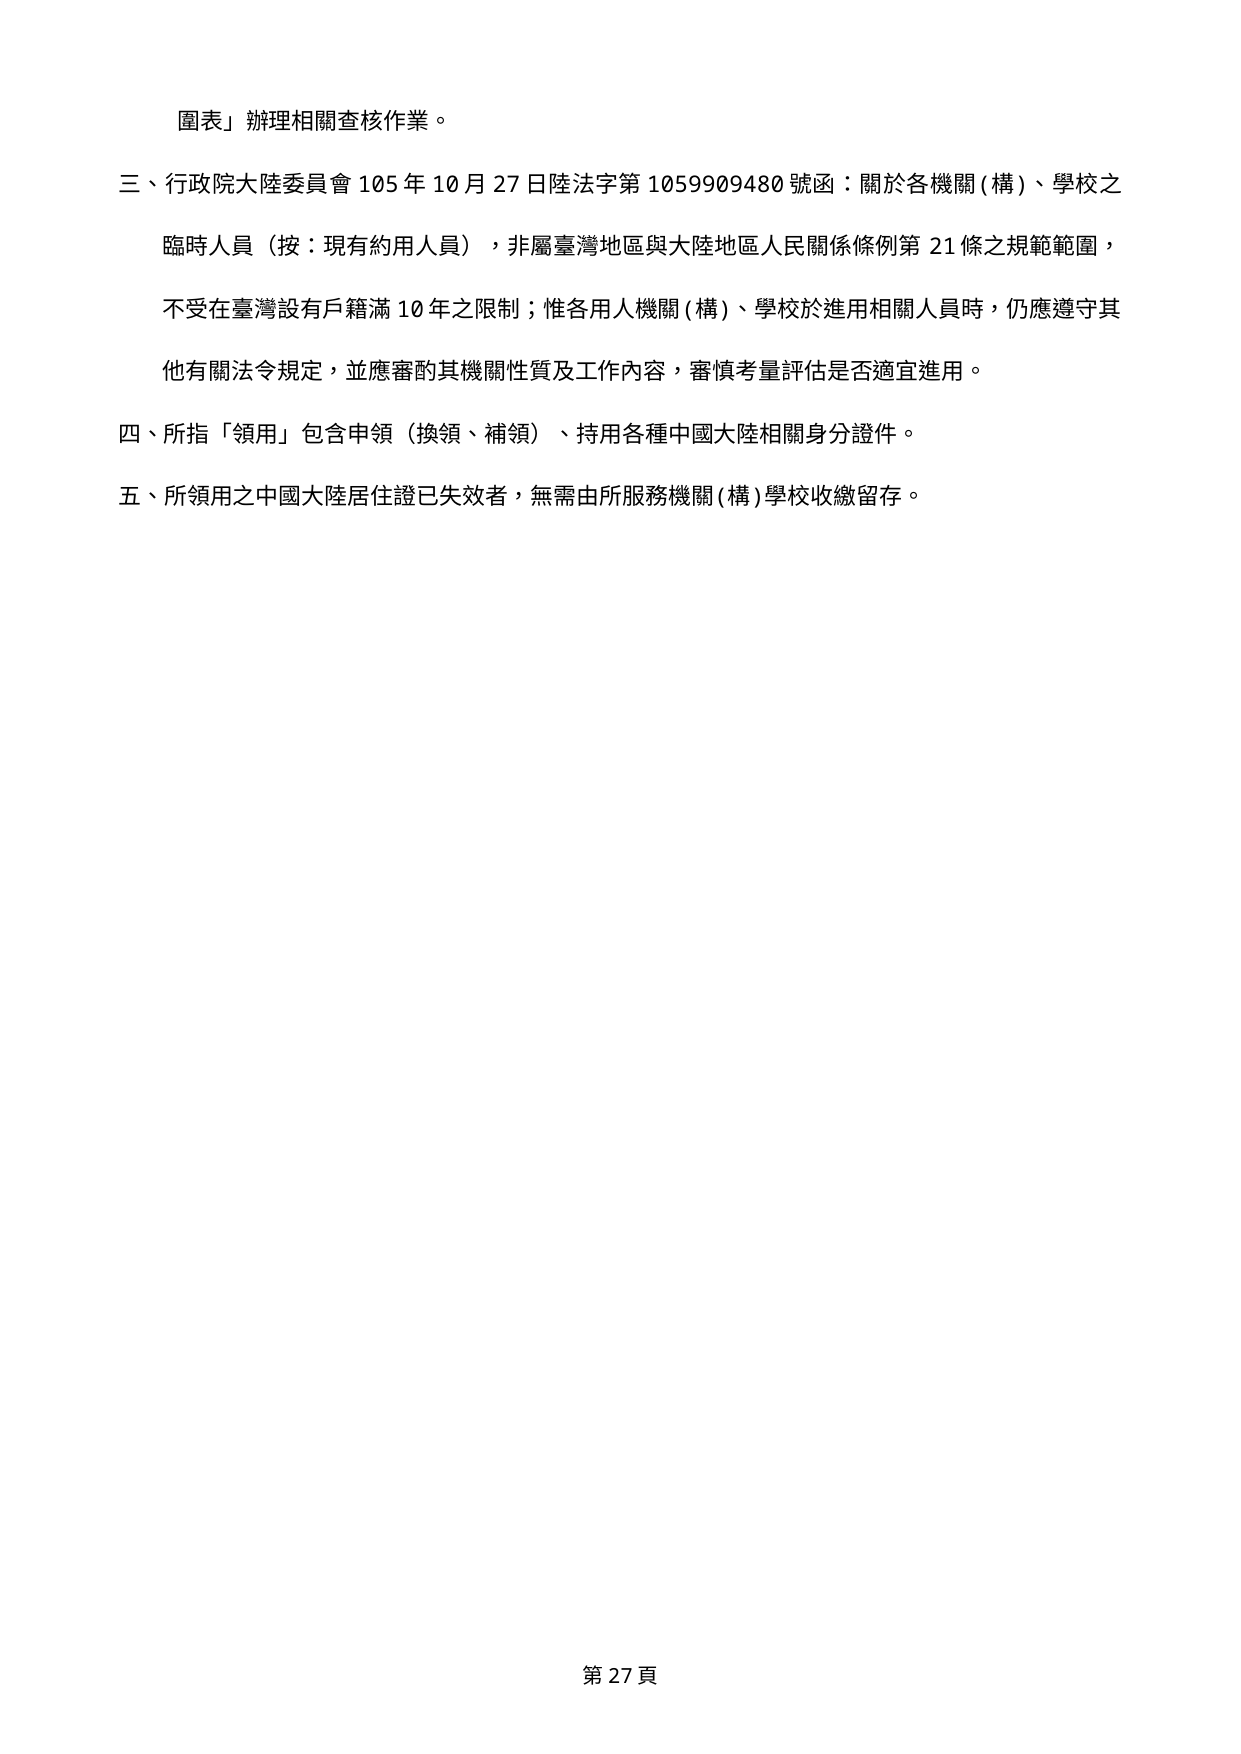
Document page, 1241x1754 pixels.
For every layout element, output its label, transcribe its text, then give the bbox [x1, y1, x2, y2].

text 五、所領用之中國大陸居住證已失效者，無需由所服務機關(構)學校收繳留存。 [118, 453, 1122, 516]
text 三、行政院大陸委員會105年10月27日陸法字第1059909480號函：關於各機關(構)、學校之臨時人員（按：現有約用人員），非屬臺灣地區與大陸地區人民關係條例第21條之規範範圍，不受在臺灣設有戶籍滿10年之限制；惟各用人機關(構)、學校於進用相關人員時，仍應遵守其他有關法令規定，並應審酌其機關性質及工作內容，審慎考量評估是否適宜進用。 [118, 141, 1122, 391]
text 四、所指「領用」包含申領（換領、補領）、持用各種中國大陸相關身分證件。 [118, 391, 1122, 453]
text 圍表」辦理相關查核作業。 [133, 78, 1120, 141]
